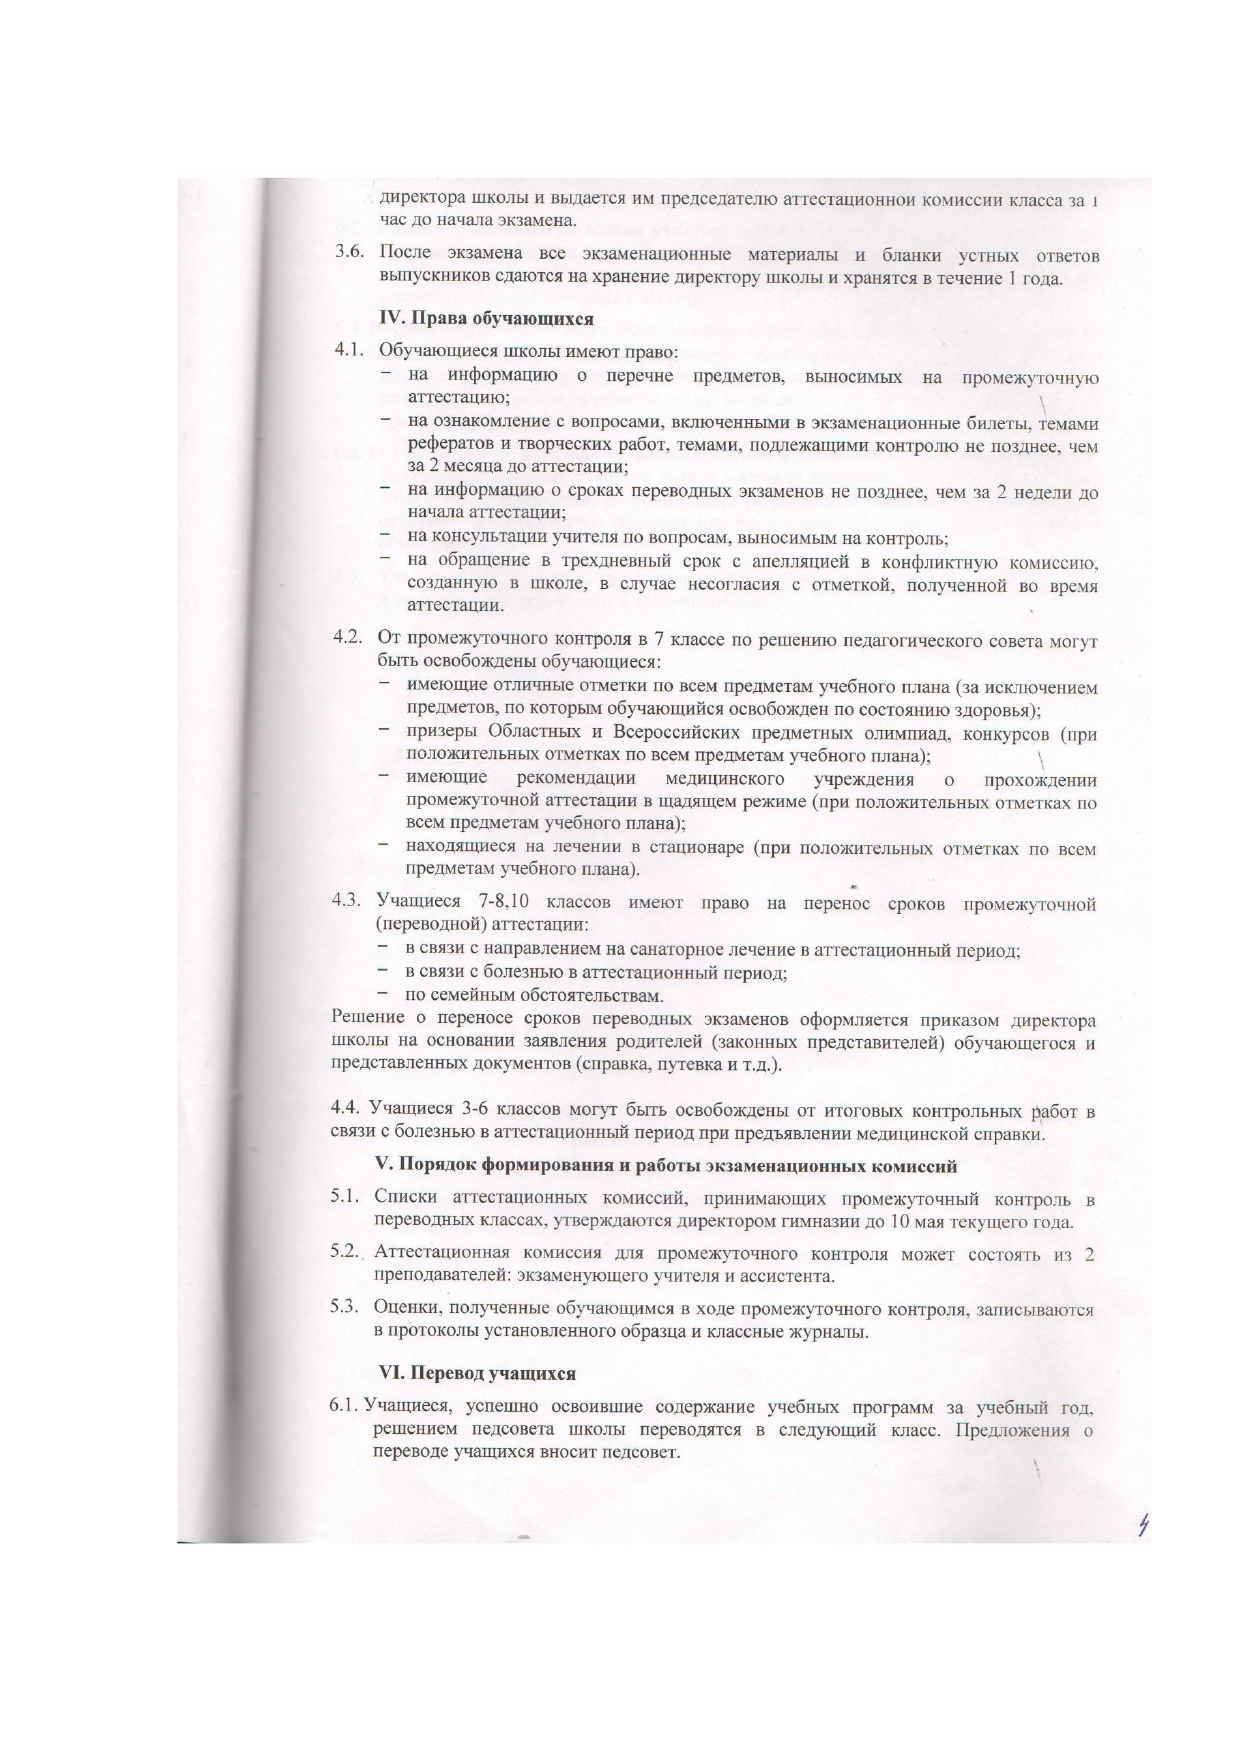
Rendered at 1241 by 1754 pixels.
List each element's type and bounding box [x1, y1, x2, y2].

picture [177, 171, 1152, 1550]
